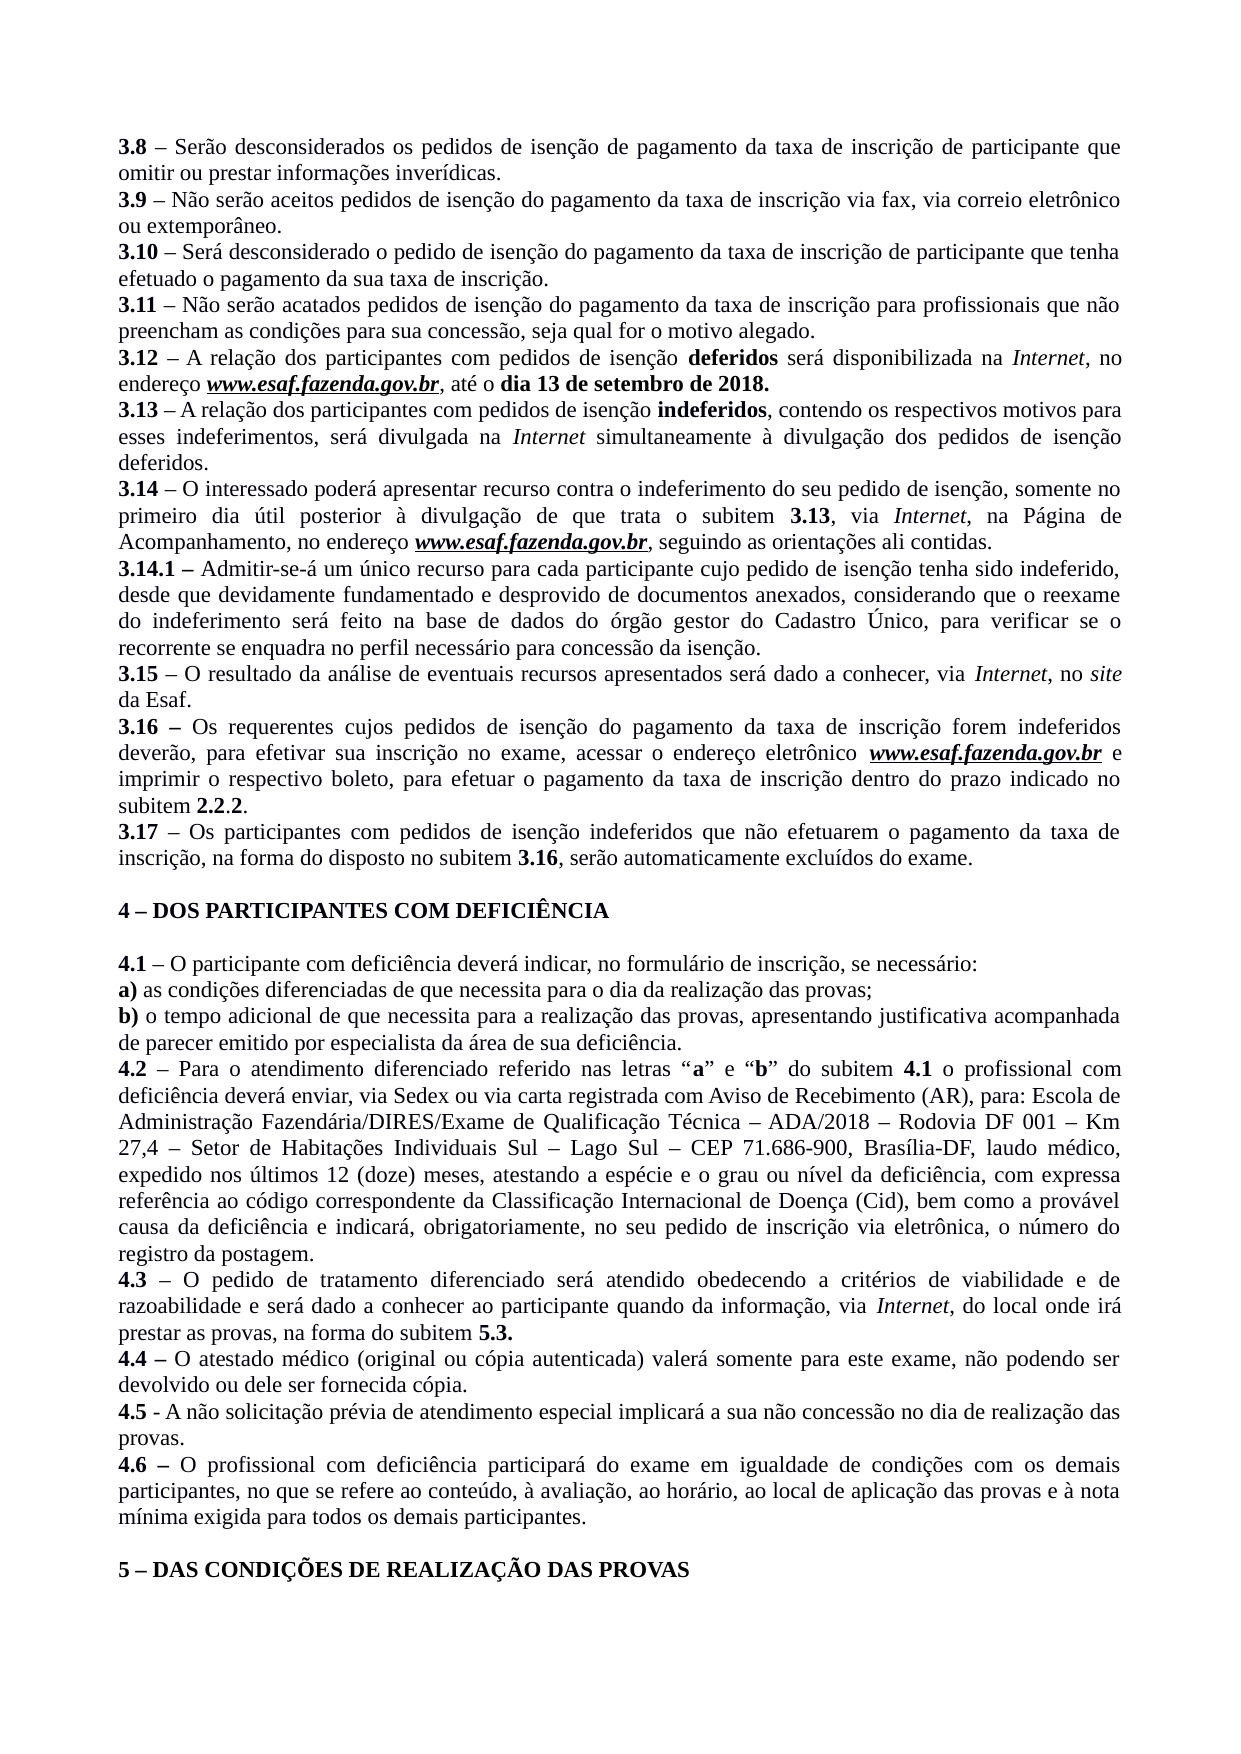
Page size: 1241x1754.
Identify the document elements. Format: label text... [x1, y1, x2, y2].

text 4.1 – O participante com deficiência deverá indicar, no formulário de inscrição, se necessário: [118, 950, 1122, 976]
text 4 – DOS PARTICIPANTES COM DEFICIÊNCIA [118, 897, 1122, 923]
text 4.2 – Para o atendimento diferenciado referido nas letras “a” e “b” do subitem 4.1 o profissional com deficiência deverá enviar, via Sedex ou via carta registrada com Aviso de Recebimento (AR), para: Escola de Administração Fazendária/DIRES/Exame de Qualificação Técnica – ADA/2018 – Rodovia DF 001 – Km 27,4 – Setor de Habitações Individuais Sul – Lago Sul – CEP 71.686-900, Brasília-DF, laudo médico, expedido nos últimos 12 (doze) meses, atestando a espécie e o grau ou nível da deficiência, com expressa referência ao código correspondente da Classificação Internacional de Doença (Cid), bem como a provável causa da deficiência e indicará, obrigatoriamente, no seu pedido de inscrição via eletrônica, o número do registro da postagem. [118, 1055, 1122, 1266]
text 3.14 – O interessado poderá apresentar recurso contra o indeferimento do seu pedido de isenção, somente no primeiro dia útil posterior à divulgação de que trata o subitem 3.13, via Internet, na Página de Acompanhamento, no endereço www.esaf.fazenda.gov.br, seguindo as orientações ali contidas. [118, 476, 1122, 554]
text 4.6 – O profissional com deficiência participará do exame em igualdade de condições com os demais participantes, no que se refere ao conteúdo, à avaliação, ao horário, ao local de aplicação das provas e à nota mínima exigida para todos os demais participantes. [118, 1451, 1122, 1530]
text 3.16 – Os requerentes cujos pedidos de isenção do pagamento da taxa de inscrição forem indeferidos deverão, para efetivar sua inscrição no exame, acessar o endereço eletrônico www.esaf.fazenda.gov.br e imprimir o respectivo boleto, para efetuar o pagamento da taxa de inscrição dentro do prazo indicado no subitem 2.2.2. [118, 713, 1122, 818]
text 3.14.1 – Admitir-se-á um único recurso para cada participante cujo pedido de isenção tenha sido indeferido, desde que devidamente fundamentado e desprovido de documentos anexados, considerando que o reexame do indeferimento será feito na base de dados do órgão gestor do Cadastro Único, para verificar se o recorrente se enquadra no perfil necessário para concessão da isenção. [118, 554, 1122, 660]
text 4.3 – O pedido de tratamento diferenciado será atendido obedecendo a critérios de viabilidade e de razoabilidade e será dado a conhecer ao participante quando da informação, via Internet, do local onde irá prestar as provas, na forma do subitem 5.3. [118, 1266, 1122, 1345]
text 3.11 – Não serão acatados pedidos de isenção do pagamento da taxa de inscrição para profissionais que não preencham as condições para sua concessão, seja qual for o motivo alegado. [118, 291, 1122, 344]
text a) as condições diferenciadas de que necessita para o dia da realização das provas; [118, 976, 1122, 1003]
text 3.15 – O resultado da análise de eventuais recursos apresentados será dado a conhecer, via Internet, no site da Esaf. [118, 660, 1122, 713]
text 4.5 - A não solicitação prévia de atendimento especial implicará a sua não concessão no dia de realização das provas. [118, 1398, 1122, 1451]
text 5 – DAS CondiçÕes de realizaçÃo daS provaS [118, 1556, 1122, 1582]
text 3.17 – Os participantes com pedidos de isenção indeferidos que não efetuarem o pagamento da taxa de inscrição, na forma do disposto no subitem 3.16, serão automaticamente excluídos do exame. [118, 818, 1122, 871]
text 3.12 – A relação dos participantes com pedidos de isenção deferidos será disponibilizada na Internet, no endereço www.esaf.fazenda.gov.br, até o dia 13 de setembro de 2018. [118, 344, 1122, 396]
text b) o tempo adicional de que necessita para a realização das provas, apresentando justificativa acompanhada de parecer emitido por especialista da área de sua deficiência. [118, 1003, 1122, 1055]
text 3.9 – Não serão aceitos pedidos de isenção do pagamento da taxa de inscrição via fax, via correio eletrônico ou extemporâneo. [118, 186, 1122, 238]
text 3.10 – Será desconsiderado o pedido de isenção do pagamento da taxa de inscrição de participante que tenha efetuado o pagamento da sua taxa de inscrição. [118, 238, 1122, 291]
text 3.13 – A relação dos participantes com pedidos de isenção indeferidos, contendo os respectivos motivos para esses indeferimentos, será divulgada na Internet simultaneamente à divulgação dos pedidos de isenção deferidos. [118, 396, 1122, 476]
text 4.4 – O atestado médico (original ou cópia autenticada) valerá somente para este exame, não podendo ser devolvido ou dele ser fornecida cópia. [118, 1345, 1122, 1398]
text 3.8 – Serão desconsiderados os pedidos de isenção de pagamento da taxa de inscrição de participante que omitir ou prestar informações inverídicas. [118, 133, 1122, 186]
